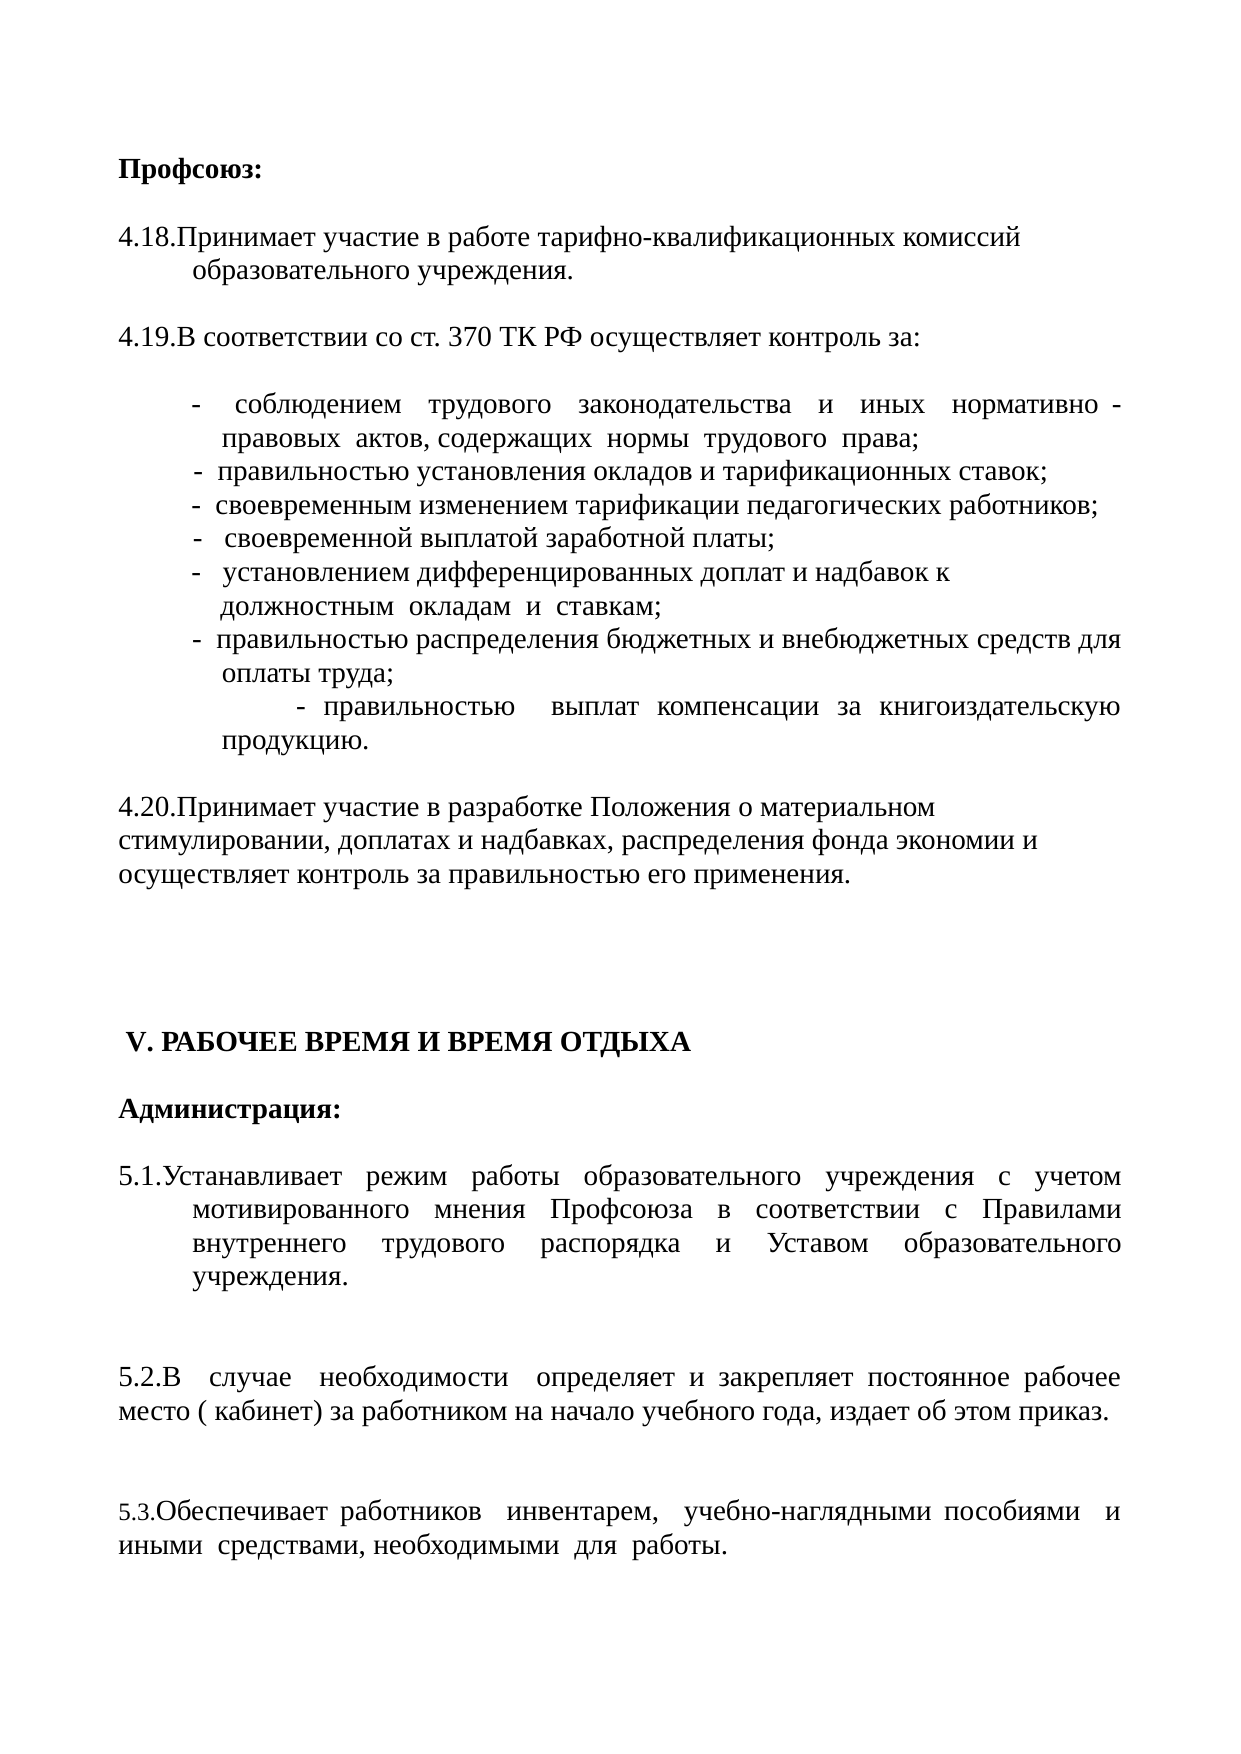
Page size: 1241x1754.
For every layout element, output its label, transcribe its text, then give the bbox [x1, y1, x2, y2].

list В случае необходимости определяет и закрепляет постоянное рабочее место ( кабинет) за работником на начало учебного года, издает об этом приказ. [118, 1359, 1122, 1426]
text - правильностью установления окладов и тарификационных ставок; [193, 453, 1122, 487]
text должностным окладам и ставкам; [118, 588, 1122, 621]
text - соблюдением трудового законодательства и иных нормативно -правовых актов, содержащих нормы трудового права; [118, 386, 1122, 453]
text - своевременной выплатой заработной платы; [142, 521, 1122, 554]
list Обеспечивает работников инвентарем, учебно-наглядными пособиями и иными средствами, необходимыми для работы. [118, 1493, 1122, 1560]
text - правильностью выплат компенсации за книгоиздательскую продукцию. [118, 688, 1122, 755]
list Принимает участие в разработке Положения о материальном стимулировании, доплатах и надбавках, распределения фонда экономии и осуществляет контроль за правильностью его применения. [118, 789, 1122, 889]
text Профсоюз: [118, 152, 1122, 185]
list Принимает участие в работе тарифно-квалификационных комиссий образовательного учреждения. [118, 219, 1122, 286]
text - своевременным изменением тарификации педагогических работников; [118, 487, 1137, 521]
text V. РАБОЧЕЕ ВРЕМЯ И ВРЕМЯ ОТДЫХА [118, 1024, 1122, 1057]
text - правильностью распределения бюджетных и внебюджетных средств для оплаты труда; [118, 621, 1122, 688]
list Устанавливает режим работы образовательного учреждения с учетом мотивированного мнения Профсоюза в соответствии с Правилами внутреннего трудового распорядка и Уставом образовательного учреждения. [118, 1158, 1122, 1292]
list В соответствии со ст. 370 ТК РФ осуществляет контроль за: [118, 319, 1122, 353]
text - установлением дифференцированных доплат и надбавок к [118, 554, 1122, 588]
text Администрация: [118, 1091, 1122, 1124]
